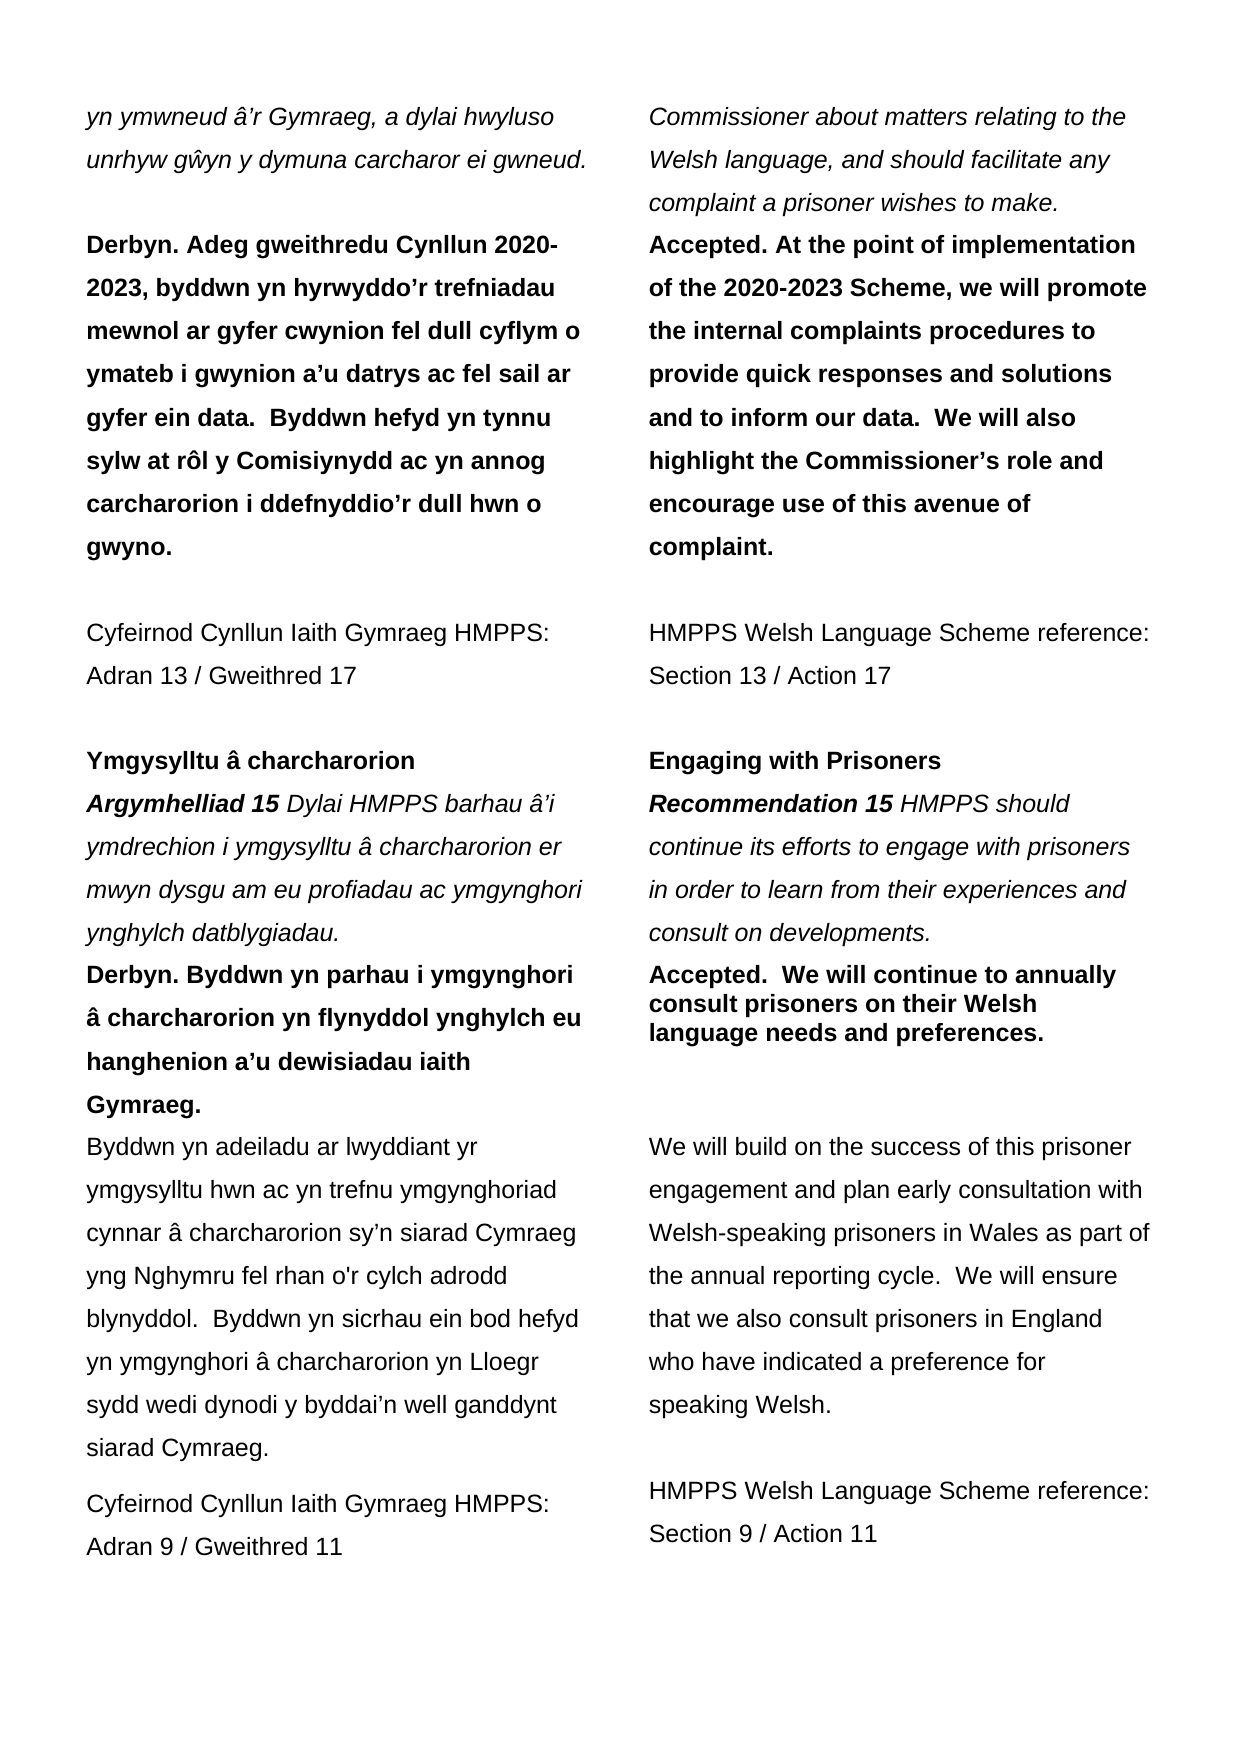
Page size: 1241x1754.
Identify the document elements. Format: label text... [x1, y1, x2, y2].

table_cell [637, 1586, 1164, 1629]
table_cell Cyfeirnod Cynllun Iaith Gymraeg HMPPS: Adran 13 / Gweithred 17 [75, 618, 602, 703]
table_cell yn ymwneud â’r Gymraeg, a dylai hwyluso unrhyw gŵyn y dymuna carcharor ei gwneud. [75, 102, 602, 230]
table_cell Recommendation 15 HMPPS should continue its efforts to engage with prisoners in order to learn from their experiences and consult on developments. [637, 789, 1164, 960]
table_cell [602, 102, 637, 230]
table_cell [602, 746, 637, 789]
table_cell Accepted. At the point of implementation of the 2020-2023 Scheme, we will promote the internal complaints procedures to provide quick responses and solutions and to inform our data. We will also highlight the Commissioner’s role and encourage use of this avenue of complaint. [637, 230, 1164, 575]
table_cell We will build on the success of this prisoner engagement and plan early consultation with Welsh-speaking prisoners in Wales as part of the annual reporting cycle. We will ensure that we also consult prisoners in England who have indicated a preference for speaking Welsh. [637, 1131, 1164, 1476]
table_cell HMPPS Welsh Language Scheme reference: Section 9 / Action 11 [637, 1476, 1164, 1586]
table_cell [75, 1586, 602, 1629]
table_cell [75, 575, 602, 618]
table_cell [602, 575, 637, 618]
table_cell Argymhelliad 15 Dylai HMPPS barhau â’i ymdrechion i ymgysylltu â charcharorion er mwyn dysgu am eu profiadau ac ymgynghori ynghylch datblygiadau. [75, 789, 602, 960]
table_cell [637, 703, 1164, 746]
table_cell Engaging with Prisoners [637, 746, 1164, 789]
table_cell [602, 789, 637, 960]
table_cell [75, 703, 602, 746]
table_cell Derbyn. Byddwn yn parhau i ymgynghori â charcharorion yn flynyddol ynghylch eu hanghenion a’u dewisiadau iaith Gymraeg. [75, 960, 602, 1131]
table_cell Byddwn yn adeiladu ar lwyddiant yr ymgysylltu hwn ac yn trefnu ymgynghoriad cynnar â charcharorion sy’n siarad Cymraeg yng Nghymru fel rhan o'r cylch adrodd blynyddol. Byddwn yn sicrhau ein bod hefyd yn ymgynghori â charcharorion yn Lloegr sydd wedi dynodi y byddai’n well ganddynt siarad Cymraeg. [75, 1131, 602, 1476]
table_cell [602, 1131, 637, 1476]
table_cell HMPPS Welsh Language Scheme reference: Section 13 / Action 17 [637, 618, 1164, 703]
table_cell [602, 1476, 637, 1586]
table_cell [602, 1586, 637, 1629]
table_cell Accepted. We will continue to annually consult prisoners on their Welsh language needs and preferences. [637, 960, 1164, 1131]
table_cell Derbyn. Adeg gweithredu Cynllun 2020-2023, byddwn yn hyrwyddo’r trefniadau mewnol ar gyfer cwynion fel dull cyflym o ymateb i gwynion a’u datrys ac fel sail ar gyfer ein data. Byddwn hefyd yn tynnu sylw at rôl y Comisiynydd ac yn annog carcharorion i ddefnyddio’r dull hwn o gwyno. [75, 230, 602, 575]
table_cell Ymgysylltu â charcharorion [75, 746, 602, 789]
table_cell Cyfeirnod Cynllun Iaith Gymraeg HMPPS: Adran 9 / Gweithred 11 [75, 1476, 602, 1586]
table_cell Commissioner about matters relating to the Welsh language, and should facilitate any complaint a prisoner wishes to make. [637, 102, 1164, 230]
table_cell [602, 230, 637, 575]
table_cell [602, 618, 637, 703]
table_cell [637, 575, 1164, 618]
table_cell [602, 960, 637, 1131]
table_cell [602, 703, 637, 746]
